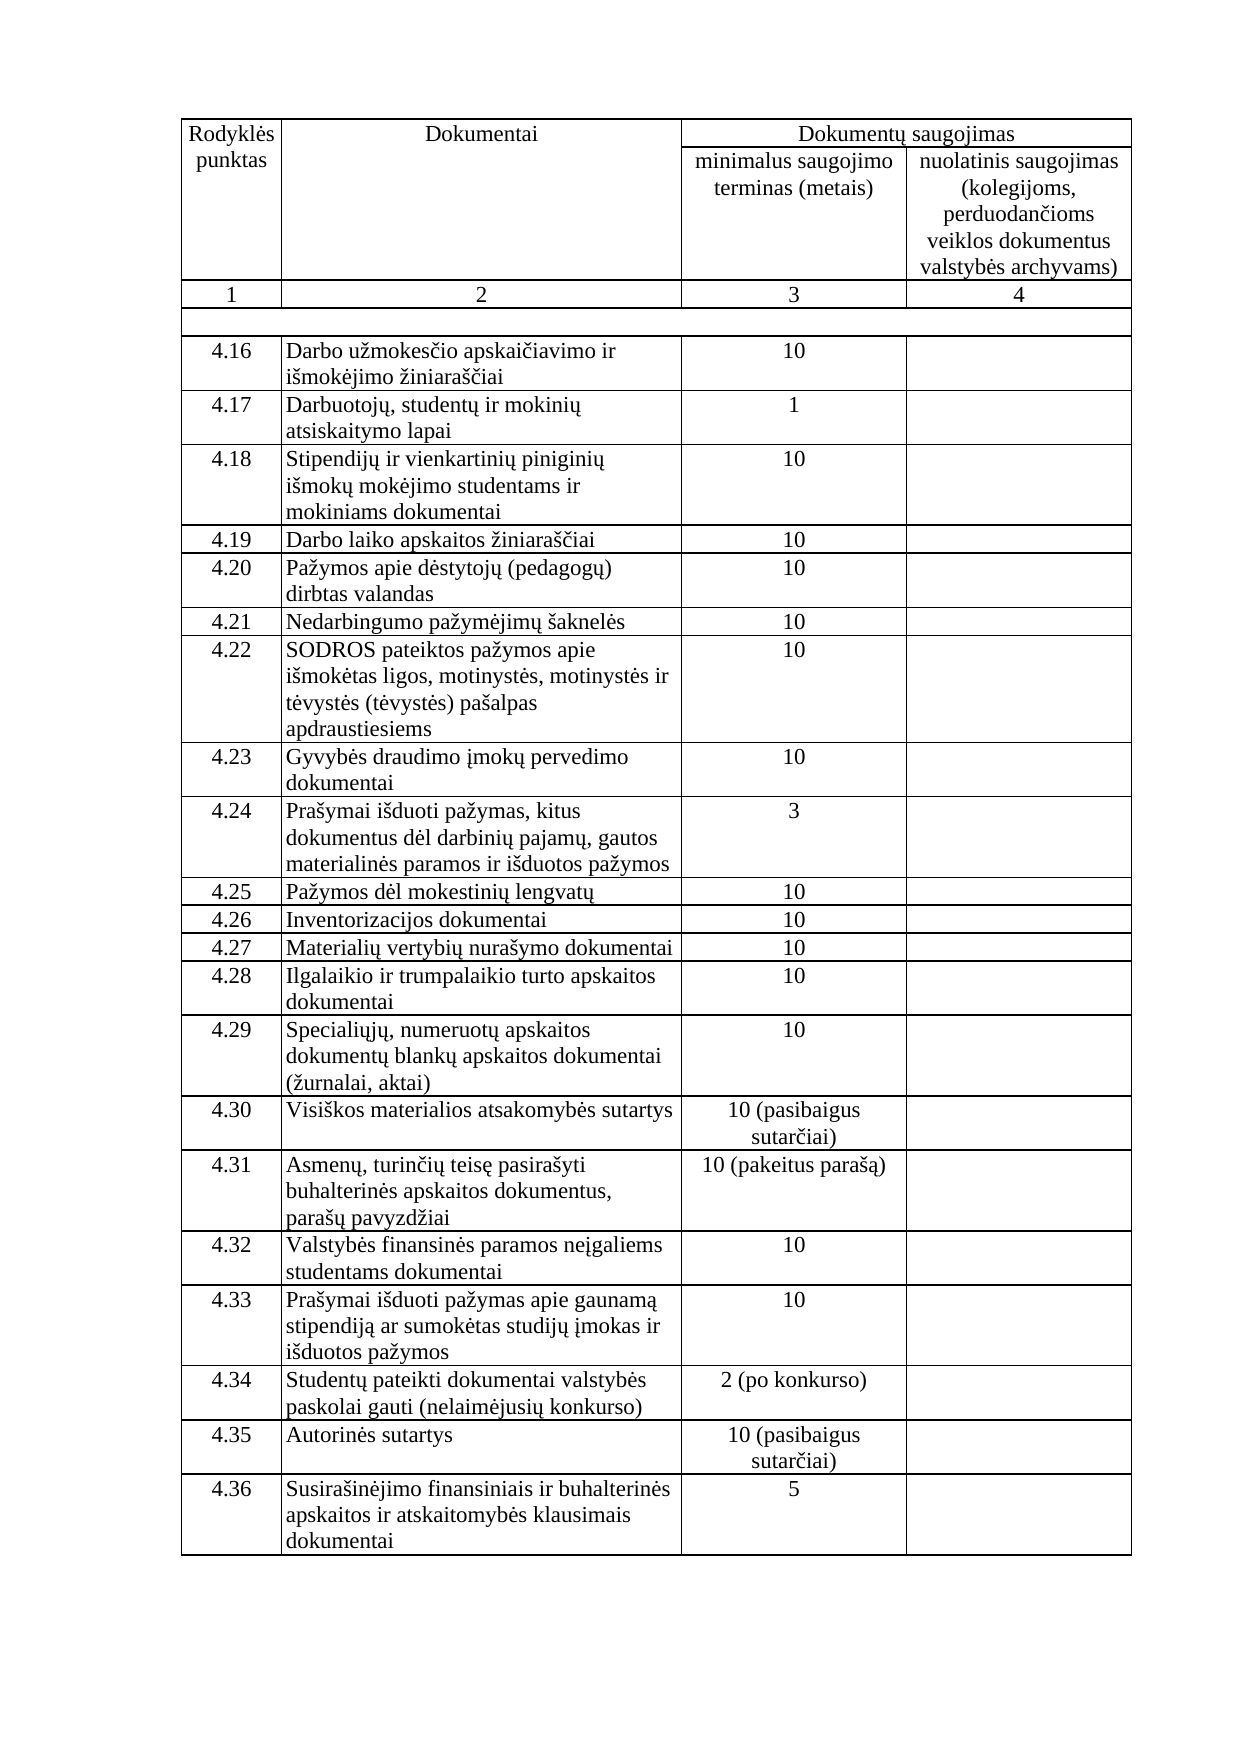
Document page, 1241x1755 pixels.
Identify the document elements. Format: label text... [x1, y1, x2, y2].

table_cell 10 [682, 554, 906, 607]
table_cell Stipendijų ir vienkartinių piniginių išmokų mokėjimo studentams ir mokiniams dokumentai [282, 445, 681, 524]
table_cell Studentų pateikti dokumentai valstybės paskolai gauti (nelaimėjusių konkurso) [282, 1366, 681, 1419]
table_header Dokumentai [282, 120, 681, 279]
table_cell Pažymos apie dėstytojų (pedagogų) dirbtas valandas [282, 554, 681, 607]
table_header Rodyklės punktas [182, 120, 281, 279]
table_cell 10 [682, 608, 906, 634]
table_cell 4.16 [182, 337, 281, 389]
table_cell nuolatinis saugojimas (kolegijoms, perduodančioms veiklos dokumentus valstybės archyvams) [907, 148, 1131, 279]
table_cell 10 [682, 445, 906, 524]
table_cell 4.20 [182, 554, 281, 607]
table_cell 4.26 [182, 906, 281, 932]
table_cell 5 [682, 1475, 906, 1554]
table_cell Nedarbingumo pažymėjimų šaknelės [282, 608, 681, 634]
table_cell 3 [682, 797, 906, 876]
table_cell [907, 1421, 1131, 1473]
table_cell SODROS pateiktos pažymos apie išmokėtas ligos, motinystės, motinystės ir tėvystės (tėvystės) pašalpas apdraustiesiems [282, 636, 681, 741]
table_cell [907, 608, 1131, 634]
table_cell 4.33 [182, 1286, 281, 1365]
table_cell 10 [682, 906, 906, 932]
table_cell 10 (pasibaigus sutarčiai) [682, 1421, 906, 1473]
table_cell 4.22 [182, 636, 281, 741]
table_cell Asmenų, turinčių teisę pasirašyti buhalterinės apskaitos dokumentus, parašų pavyzdžiai [282, 1151, 681, 1230]
table_cell 10 [682, 962, 906, 1014]
table_cell 4.25 [182, 878, 281, 904]
table_cell Visiškos materialios atsakomybės sutartys [282, 1097, 681, 1149]
table_cell Inventorizacijos dokumentai [282, 906, 681, 932]
table_cell 10 [682, 1016, 906, 1095]
table_cell [907, 1286, 1131, 1365]
table_cell [907, 445, 1131, 524]
table_cell [907, 554, 1131, 607]
table_cell 10 [682, 1232, 906, 1284]
table_cell 10 (pakeitus parašą) [682, 1151, 906, 1230]
table_cell 4.31 [182, 1151, 281, 1230]
table_cell [907, 797, 1131, 876]
table_cell 10 [682, 337, 906, 389]
table_cell [907, 1016, 1131, 1095]
table_cell [907, 1475, 1131, 1554]
table_cell 4.24 [182, 797, 281, 876]
table_cell Prašymai išduoti pažymas apie gaunamą stipendiją ar sumokėtas studijų įmokas ir išduotos pažymos [282, 1286, 681, 1365]
table_cell [907, 906, 1131, 932]
table_cell Pažymos dėl mokestinių lengvatų [282, 878, 681, 904]
table_cell minimalus saugojimo terminas (metais) [682, 148, 906, 279]
table_header Dokumentų saugojimas [682, 120, 1131, 146]
table_cell 4.32 [182, 1232, 281, 1284]
table_cell 4.23 [182, 743, 281, 796]
table_cell 4.18 [182, 445, 281, 524]
table_cell [907, 1232, 1131, 1284]
table_cell [907, 934, 1131, 960]
table_cell 10 [682, 526, 906, 552]
table_cell 4.30 [182, 1097, 281, 1149]
table_cell Materialių vertybių nurašymo dokumentai [282, 934, 681, 960]
table_cell Susirašinėjimo finansiniais ir buhalterinės apskaitos ir atskaitomybės klausimais dokumentai [282, 1475, 681, 1554]
table_cell [907, 337, 1131, 389]
table_cell [907, 391, 1131, 444]
table_cell [182, 309, 1131, 335]
table_cell 2 (po konkurso) [682, 1366, 906, 1419]
table_cell 3 [682, 281, 906, 307]
table_cell 1 [682, 391, 906, 444]
table_cell 10 [682, 1286, 906, 1365]
table_cell 4.34 [182, 1366, 281, 1419]
table_cell Valstybės finansinės paramos neįgaliems studentams dokumentai [282, 1232, 681, 1284]
table_cell 4.21 [182, 608, 281, 634]
table_cell 2 [282, 281, 681, 307]
table_cell [907, 636, 1131, 741]
table_cell [907, 878, 1131, 904]
table_cell 4.27 [182, 934, 281, 960]
table_cell [907, 962, 1131, 1014]
table_cell [907, 1366, 1131, 1419]
table_cell Prašymai išduoti pažymas, kitus dokumentus dėl darbinių pajamų, gautos materialinės paramos ir išduotos pažymos [282, 797, 681, 876]
table_cell Autorinės sutartys [282, 1421, 681, 1473]
table_cell Darbo užmokesčio apskaičiavimo ir išmokėjimo žiniaraščiai [282, 337, 681, 389]
table_cell 10 (pasibaigus sutarčiai) [682, 1097, 906, 1149]
table_cell [907, 1151, 1131, 1230]
table_cell 4.19 [182, 526, 281, 552]
table_cell 10 [682, 743, 906, 796]
table_cell [907, 526, 1131, 552]
table_cell Darbuotojų, studentų ir mokinių atsiskaitymo lapai [282, 391, 681, 444]
table_cell 4.28 [182, 962, 281, 1014]
table_cell [907, 1097, 1131, 1149]
table_cell 4.36 [182, 1475, 281, 1554]
table_cell [907, 743, 1131, 796]
table_cell 1 [182, 281, 281, 307]
table_cell 4.35 [182, 1421, 281, 1473]
table_cell 10 [682, 878, 906, 904]
table_cell Gyvybės draudimo įmokų pervedimo dokumentai [282, 743, 681, 796]
table_cell 4.29 [182, 1016, 281, 1095]
table_cell 4.17 [182, 391, 281, 444]
table_cell Ilgalaikio ir trumpalaikio turto apskaitos dokumentai [282, 962, 681, 1014]
table_cell Specialiųjų, numeruotų apskaitos dokumentų blankų apskaitos dokumentai (žurnalai, aktai) [282, 1016, 681, 1095]
table_cell 10 [682, 934, 906, 960]
table_cell Darbo laiko apskaitos žiniaraščiai [282, 526, 681, 552]
table_cell 10 [682, 636, 906, 741]
table_cell 4 [907, 281, 1131, 307]
